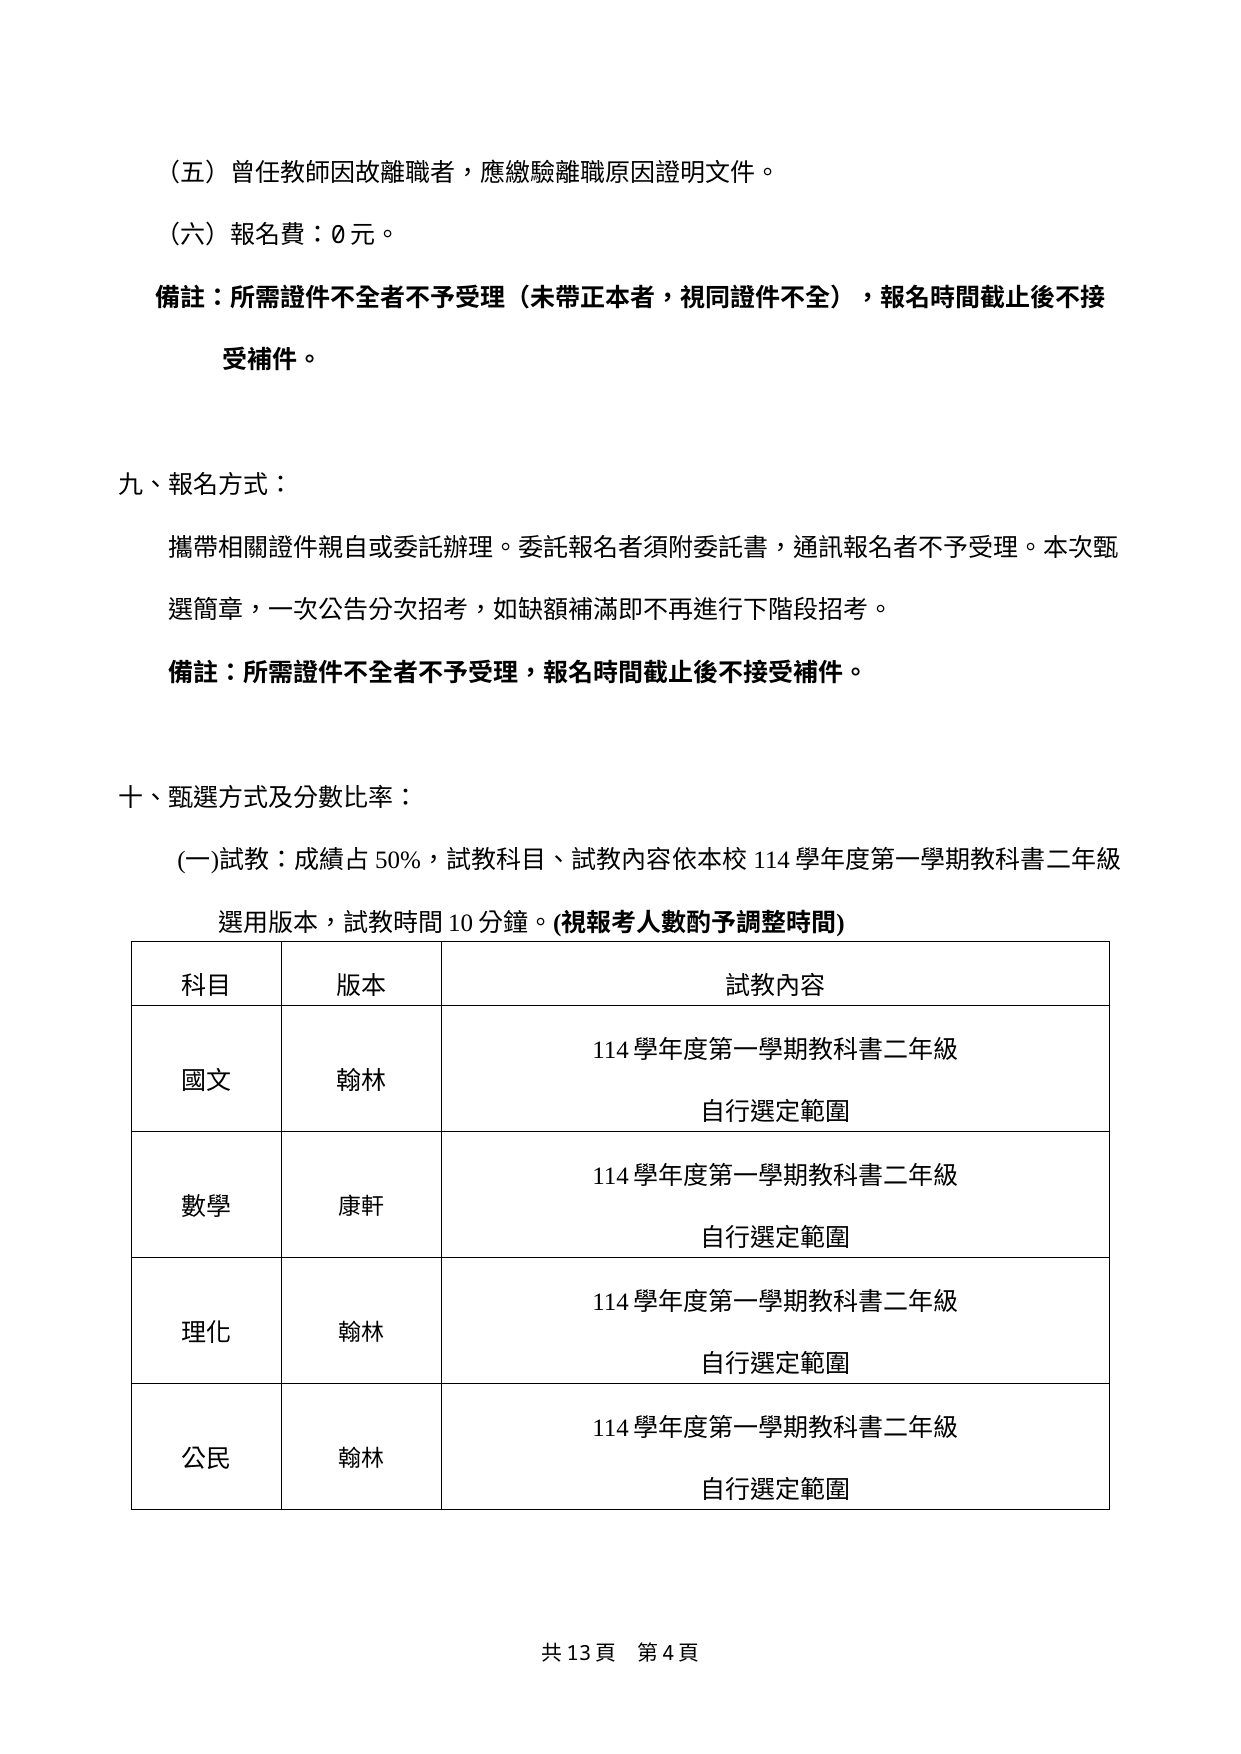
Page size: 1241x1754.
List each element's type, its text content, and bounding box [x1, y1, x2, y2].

table_cell 康軒 [282, 1132, 441, 1257]
table_cell 數學 [132, 1132, 281, 1257]
table_cell 翰林 [282, 1006, 441, 1131]
text 十、甄選方式及分數比率： [118, 754, 1122, 816]
table_cell 114學年度第一學期教科書二年級 自行選定範圍 [442, 1258, 1109, 1383]
table_cell 國文 [132, 1006, 281, 1131]
text (一)試教：成績占50%，試教科目、試教內容依本校114學年度第一學期教科書二年級選用版本，試教時間10分鐘。(視報考人數酌予調整時間) [177, 816, 1122, 941]
text 選簡章，一次公告分次招考，如缺額補滿即不再進行下階段招考。 [118, 566, 1122, 629]
table_cell 114學年度第一學期教科書二年級 自行選定範圍 [442, 1384, 1109, 1509]
table_cell 理化 [132, 1258, 281, 1383]
text 備註：所需證件不全者不予受理，報名時間截止後不接受補件。 [118, 629, 1122, 691]
table_cell 114學年度第一學期教科書二年級 自行選定範圍 [442, 1132, 1109, 1257]
text （六）報名費：0元。 [156, 191, 1122, 254]
text 九、報名方式： [118, 441, 1122, 504]
table_header 科目 [132, 942, 281, 1005]
table_header 版本 [282, 942, 441, 1005]
text 備註：所需證件不全者不予受理（未帶正本者，視同證件不全），報名時間截止後不接受補件。 [156, 254, 1122, 379]
table_cell 114學年度第一學期教科書二年級 自行選定範圍 [442, 1006, 1109, 1131]
table_header 試教內容 [442, 942, 1109, 1005]
table_cell 翰林 [282, 1258, 441, 1383]
table_cell 翰林 [282, 1384, 441, 1509]
text 攜帶相關證件親自或委託辦理。委託報名者須附委託書，通訊報名者不予受理。本次甄 [118, 504, 1122, 566]
text （五）曾任教師因故離職者，應繳驗離職原因證明文件。 [156, 129, 1122, 191]
table_cell 公民 [132, 1384, 281, 1509]
